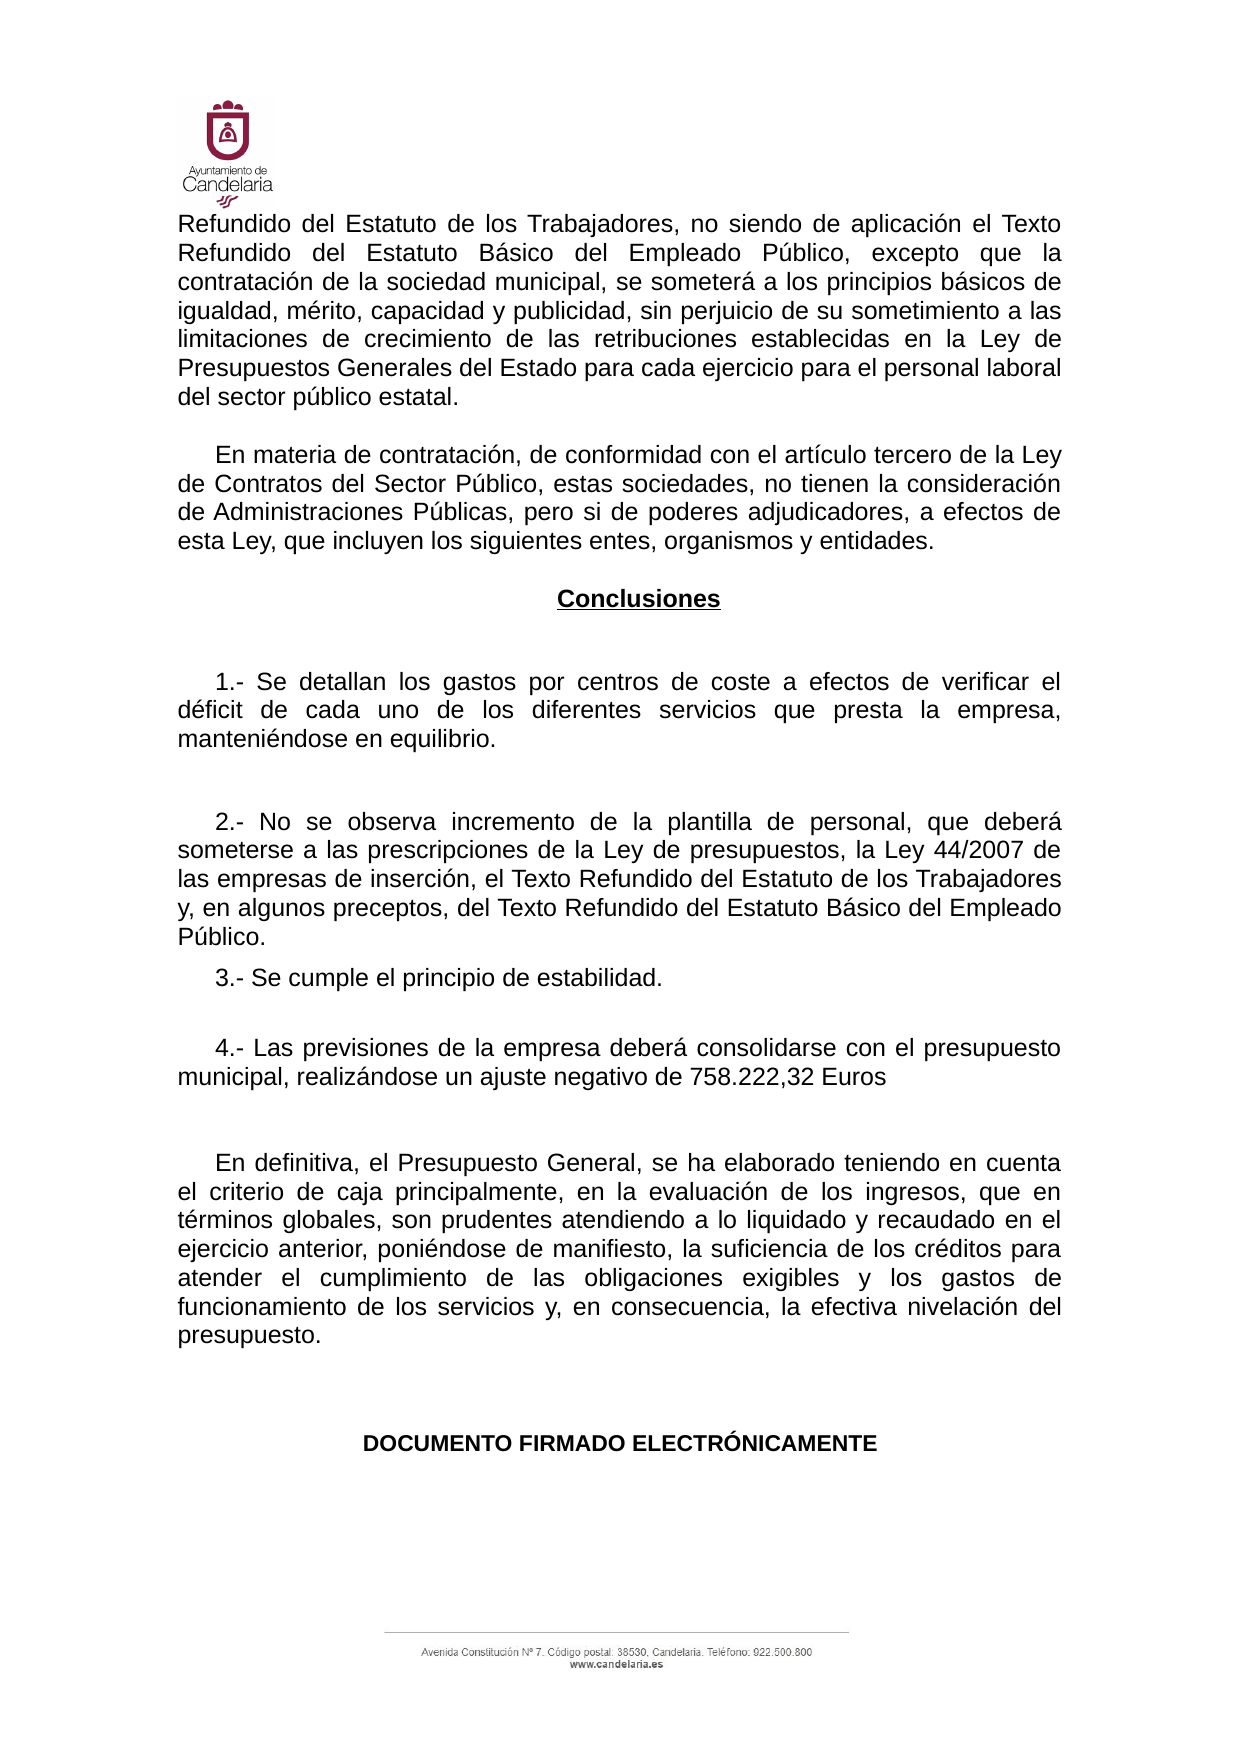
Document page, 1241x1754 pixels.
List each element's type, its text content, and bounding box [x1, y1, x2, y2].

text En materia de contratación, de conformidad con el artículo tercero de la Ley de Contratos del Sector Público, estas sociedades, no tienen la consideración de Administraciones Públicas, pero si de poderes adjudicadores, a efectos de esta Ley, que incluyen los siguientes entes, organismos y entidades. [177, 440, 1063, 555]
text En definitiva, el Presupuesto General, se ha elaborado teniendo en cuenta el criterio de caja principalmente, en la evaluación de los ingresos, que en términos globales, son prudentes atendiendo a lo liquidado y recaudado en el ejercicio anterior, poniéndose de manifiesto, la suficiencia de los créditos para atender el cumplimiento de las obligaciones exigibles y los gastos de funcionamiento de los servicios y, en consecuencia, la efectiva nivelación del presupuesto. [177, 1148, 1063, 1349]
text 1.- Se detallan los gastos por centros de coste a efectos de verificar el déficit de cada uno de los diferentes servicios que presta la empresa, manteniéndose en equilibrio. [177, 666, 1063, 753]
text 3.- Se cumple el principio de estabilidad. [177, 963, 1063, 991]
text DOCUMENTO FIRMADO ELECTRÓNICAMENTE [177, 1430, 1063, 1457]
text Refundido del Estatuto de los Trabajadores, no siendo de aplicación el Texto Refundido del Estatuto Básico del Empleado Público, excepto que la contratación de la sociedad municipal, se someterá a los principios básicos de igualdad, mérito, capacidad y publicidad, sin perjuicio de su sometimiento a las limitaciones de crecimiento de las retribuciones establecidas en la Ley de Presupuestos Generales del Estado para cada ejercicio para el personal laboral del sector público estatal. [177, 209, 1063, 411]
text 2.- No se observa incremento de la plantilla de personal, que deberá someterse a las prescripciones de la Ley de presupuestos, la Ley 44/2007 de las empresas de inserción, el Texto Refundido del Estatuto de los Trabajadores y, en algunos preceptos, del Texto Refundido del Estatuto Básico del Empleado Público. [177, 806, 1063, 950]
text 4.- Las previsiones de la empresa deberá consolidarse con el presupuesto municipal, realizándose un ajuste negativo de 758.222,32 Euros [177, 1033, 1063, 1090]
text Conclusiones [177, 584, 1063, 613]
